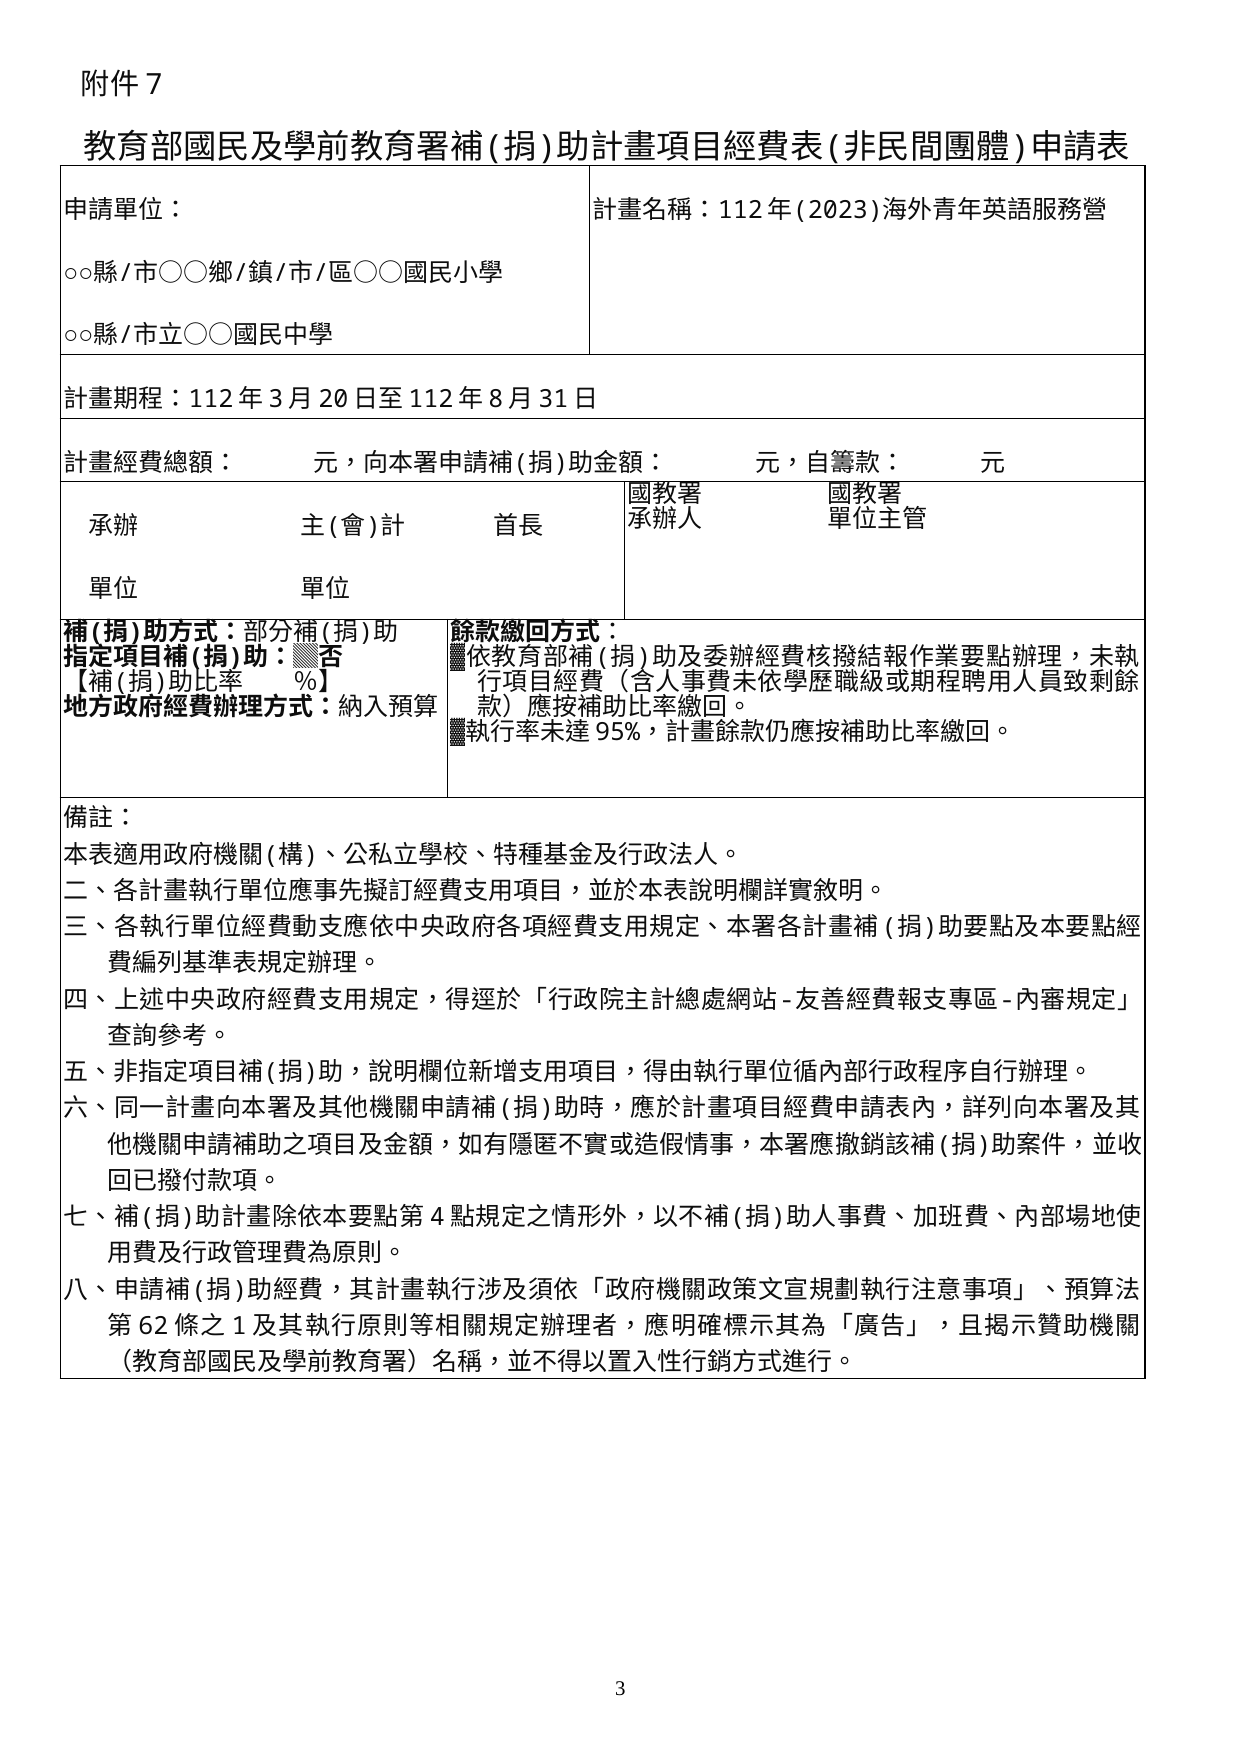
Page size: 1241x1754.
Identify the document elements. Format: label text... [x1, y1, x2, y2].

table_cell 承辦 主(會)計 首長 單位 單位 [61, 482, 624, 619]
table_cell 計畫名稱：112年(2023)海外青年英語服務營 [590, 166, 1144, 354]
table_cell [1146, 912, 1153, 1378]
table_cell 計畫期程：112年3月20日至112年8月31日 [61, 355, 1144, 417]
table_cell 申請單位： ○○縣/市○○鄉/鎮/市/區○○國民小學 ○○縣/市立○○國民中學 [61, 166, 589, 354]
table_header [689, 40, 1153, 103]
table_cell [1146, 418, 1153, 481]
table_cell [1146, 165, 1153, 354]
table_cell 補(捐)助方式：部分補(捐)助 指定項目補(捐)助：▓否 【補(捐)助比率 ％】 地方政府經費辦理方式：納入預算 [61, 620, 447, 797]
table_header [488, 40, 689, 103]
table_header [285, 40, 488, 103]
table_cell [1146, 481, 1153, 619]
table_cell 餘款繳回方式： ▓依教育部補(捐)助及委辦經費核撥結報作業要點辦理，未執行項目經費（含人事費未依學歷職級或期程聘用人員致剩餘款）應按補助比率繳回。 ▓執行率未達95%，計畫餘款仍應按補助比率繳回。 [448, 620, 1144, 797]
table_cell [1146, 797, 1153, 912]
table_cell [1146, 619, 1153, 797]
table_cell 計畫經費總額： 元，向本署申請補(捐)助金額： 元，自籌款： 元 [61, 419, 1144, 481]
table_cell [1146, 354, 1153, 417]
table_cell 教育部國民及學前教育署補(捐)助計畫項目經費表(非民間團體)申請表 [60, 103, 1153, 165]
table_cell 備註： 本表適用政府機關(構)、公私立學校、特種基金及行政法人。 二、各計畫執行單位應事先擬訂經費支用項目，並於本表說明欄詳實敘明。 三、各執行單位經費動支應依中央政府各項經費支用規定、本署各計畫補(捐)助要點及本要點經費編列基準表規定辦理。 四、上述中央政府經費支用規定，得逕於「行政院主計總處網站-友善經費報支專區-內審規定」查詢參考。 五、非指定項目補(捐)助，說明欄位新增支用項目，得由執行單位循內部行政程序自行辦理。 六、同一計畫向本署及其他機關申請補(捐)助時，應於計畫項目經費申請表內，詳列向本署及其他機關申請補助之項目及金額，如有隱匿不實或造假情事，本署應撤銷該補(捐)助案件，並收回已撥付款項。 七、補(捐)助計畫除依本要點第4點規定之情形外，以不補(捐)助人事費、加班費、內部場地使用費及行政管理費為原則。 八、申請補(捐)助經費，其計畫執行涉及須依「政府機關政策文宣規劃執行注意事項」、預算法第62條之1及其執行原則等相關規定辦理者，應明確標示其為「廣告」，且揭示贊助機關（教育部國民及學前教育署）名稱，並不得以置入性行銷方式進行。 [61, 798, 1144, 1378]
table_cell 國教署 國教署 承辦人 單位主管 [625, 482, 1144, 619]
table_header 附件7 [60, 40, 285, 103]
